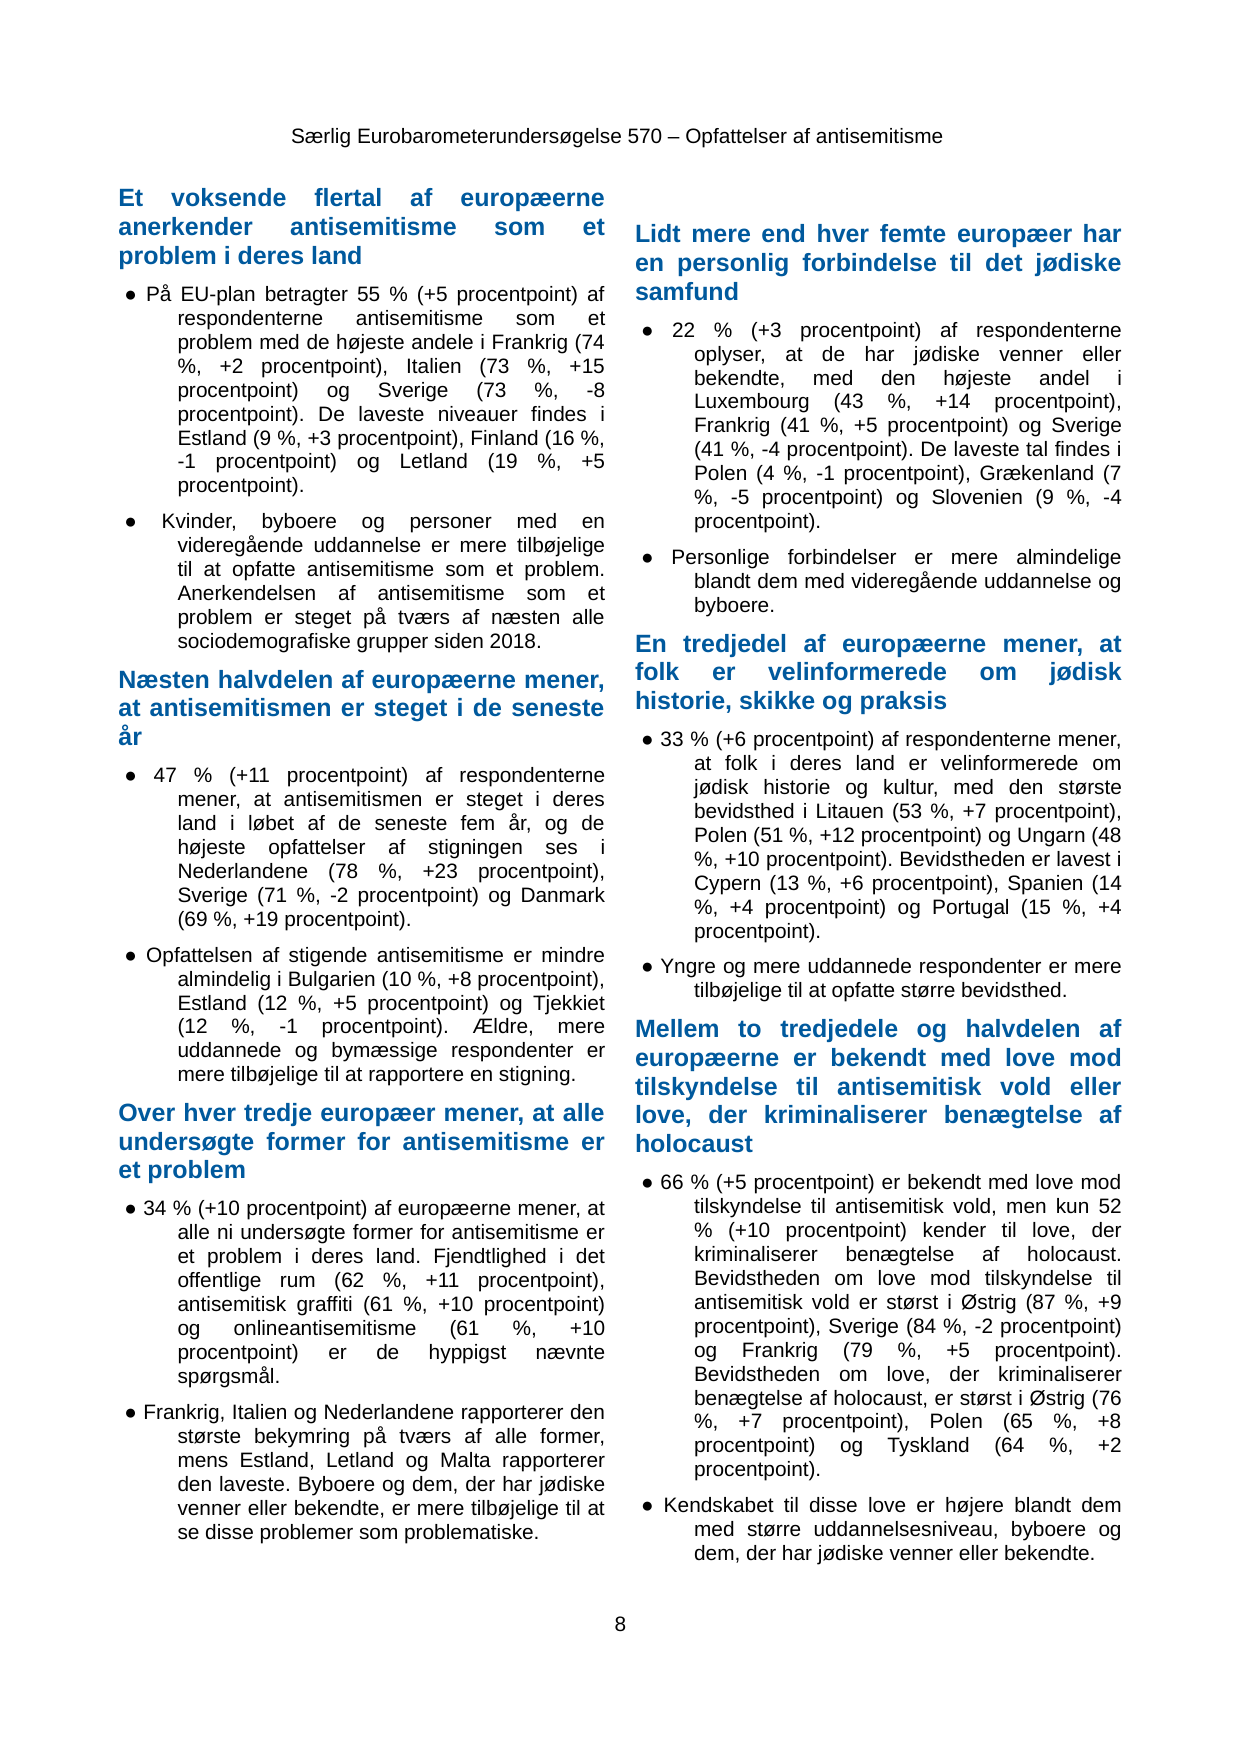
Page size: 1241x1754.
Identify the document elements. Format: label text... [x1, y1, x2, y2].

text ● 66 % (+5 procentpoint) er bekendt med love mod tilskyndelse til antisemitisk vold, men kun 52 % (+10 procentpoint) kender til love, der kriminaliserer benægtelse af holocaust. Bevidstheden om love mod tilskyndelse til antisemitisk vold er størst i Østrig (87 %, +9 procentpoint), Sverige (84 %, -2 procentpoint) og Frankrig (79 %, +5 procentpoint). Bevidstheden om love, der kriminaliserer benægtelse af holocaust, er størst i Østrig (76 %, +7 procentpoint), Polen (65 %, +8 procentpoint) og Tyskland (64 %, +2 procentpoint). [641, 1170, 1122, 1481]
text ● 34 % (+10 procentpoint) af europæerne mener, at alle ni undersøgte former for antisemitisme er et problem i deres land. Fjendtlighed i det offentlige rum (62 %, +11 procentpoint), antisemitisk graffiti (61 %, +10 procentpoint) og onlineantisemitisme (61 %, +10 procentpoint) er de hyppigst nævnte spørgsmål. [124, 1196, 605, 1388]
text Næsten halvdelen af europæerne mener, at antisemitismen er steget i de seneste år [118, 665, 605, 751]
text ● Frankrig, Italien og Nederlandene rapporterer den største bekymring på tværs af alle former, mens Estland, Letland og Malta rapporterer den laveste. Byboere og dem, der har jødiske venner eller bekendte, er mere tilbøjelige til at se disse problemer som problematiske. [124, 1400, 605, 1543]
text Lidt mere end hver femte europæer har en personlig forbindelse til det jødiske samfund [635, 219, 1122, 306]
text En tredjedel af europæerne mener, at folk er velinformerede om jødisk historie, skikke og praksis [635, 629, 1122, 715]
text ● På EU-plan betragter 55 % (+5 procentpoint) af respondenterne antisemitisme som et problem med de højeste andele i Frankrig (74 %, +2 procentpoint), Italien (73 %, +15 procentpoint) og Sverige (73 %, -8 procentpoint). De laveste niveauer findes i Estland (9 %, +3 procentpoint), Finland (16 %, -1 procentpoint) og Letland (19 %, +5 procentpoint). [124, 282, 605, 497]
text Mellem to tredjedele og halvdelen af europæerne er bekendt med love mod tilskyndelse til antisemitisk vold eller love, der kriminaliserer benægtelse af holocaust [635, 1014, 1122, 1158]
text ● Opfattelsen af stigende antisemitisme er mindre almindelig i Bulgarien (10 %, +8 procentpoint), Estland (12 %, +5 procentpoint) og Tjekkiet (12 %, -1 procentpoint). Ældre, mere uddannede og bymæssige respondenter er mere tilbøjelige til at rapportere en stigning. [124, 942, 605, 1086]
text ● Kvinder, byboere og personer med en videregående uddannelse er mere tilbøjelige til at opfatte antisemitisme som et problem. Anerkendelsen af antisemitisme som et problem er steget på tværs af næsten alle sociodemografiske grupper siden 2018. [124, 509, 605, 653]
text ● Kendskabet til disse love er højere blandt dem med større uddannelsesniveau, byboere og dem, der har jødiske venner eller bekendte. [641, 1493, 1122, 1565]
text ● 47 % (+11 procentpoint) af respondenterne mener, at antisemitismen er steget i deres land i løbet af de seneste fem år, og de højeste opfattelser af stigningen ses i Nederlandene (78 %, +23 procentpoint), Sverige (71 %, -2 procentpoint) og Danmark (69 %, +19 procentpoint). [124, 763, 605, 931]
text Et voksende flertal af europæerne anerkender antisemitisme som et problem i deres land [118, 183, 605, 270]
text ● 22 % (+3 procentpoint) af respondenterne oplyser, at de har jødiske venner eller bekendte, med den højeste andel i Luxembourg (43 %, +14 procentpoint), Frankrig (41 %, +5 procentpoint) og Sverige (41 %, -4 procentpoint). De laveste tal findes i Polen (4 %, -1 procentpoint), Grækenland (7 %, -5 procentpoint) og Slovenien (9 %, -4 procentpoint). [641, 317, 1122, 533]
text ● Personlige forbindelser er mere almindelige blandt dem med videregående uddannelse og byboere. [641, 545, 1122, 617]
text ● Yngre og mere uddannede respondenter er mere tilbøjelige til at opfatte større bevidsthed. [641, 954, 1122, 1002]
text Over hver tredje europæer mener, at alle undersøgte former for antisemitisme er et problem [118, 1098, 605, 1184]
text ● 33 % (+6 procentpoint) af respondenterne mener, at folk i deres land er velinformerede om jødisk historie og kultur, med den største bevidsthed i Litauen (53 %, +7 procentpoint), Polen (51 %, +12 procentpoint) og Ungarn (48 %, +10 procentpoint). Bevidstheden er lavest i Cypern (13 %, +6 procentpoint), Spanien (14 %, +4 procentpoint) og Portugal (15 %, +4 procentpoint). [641, 727, 1122, 942]
